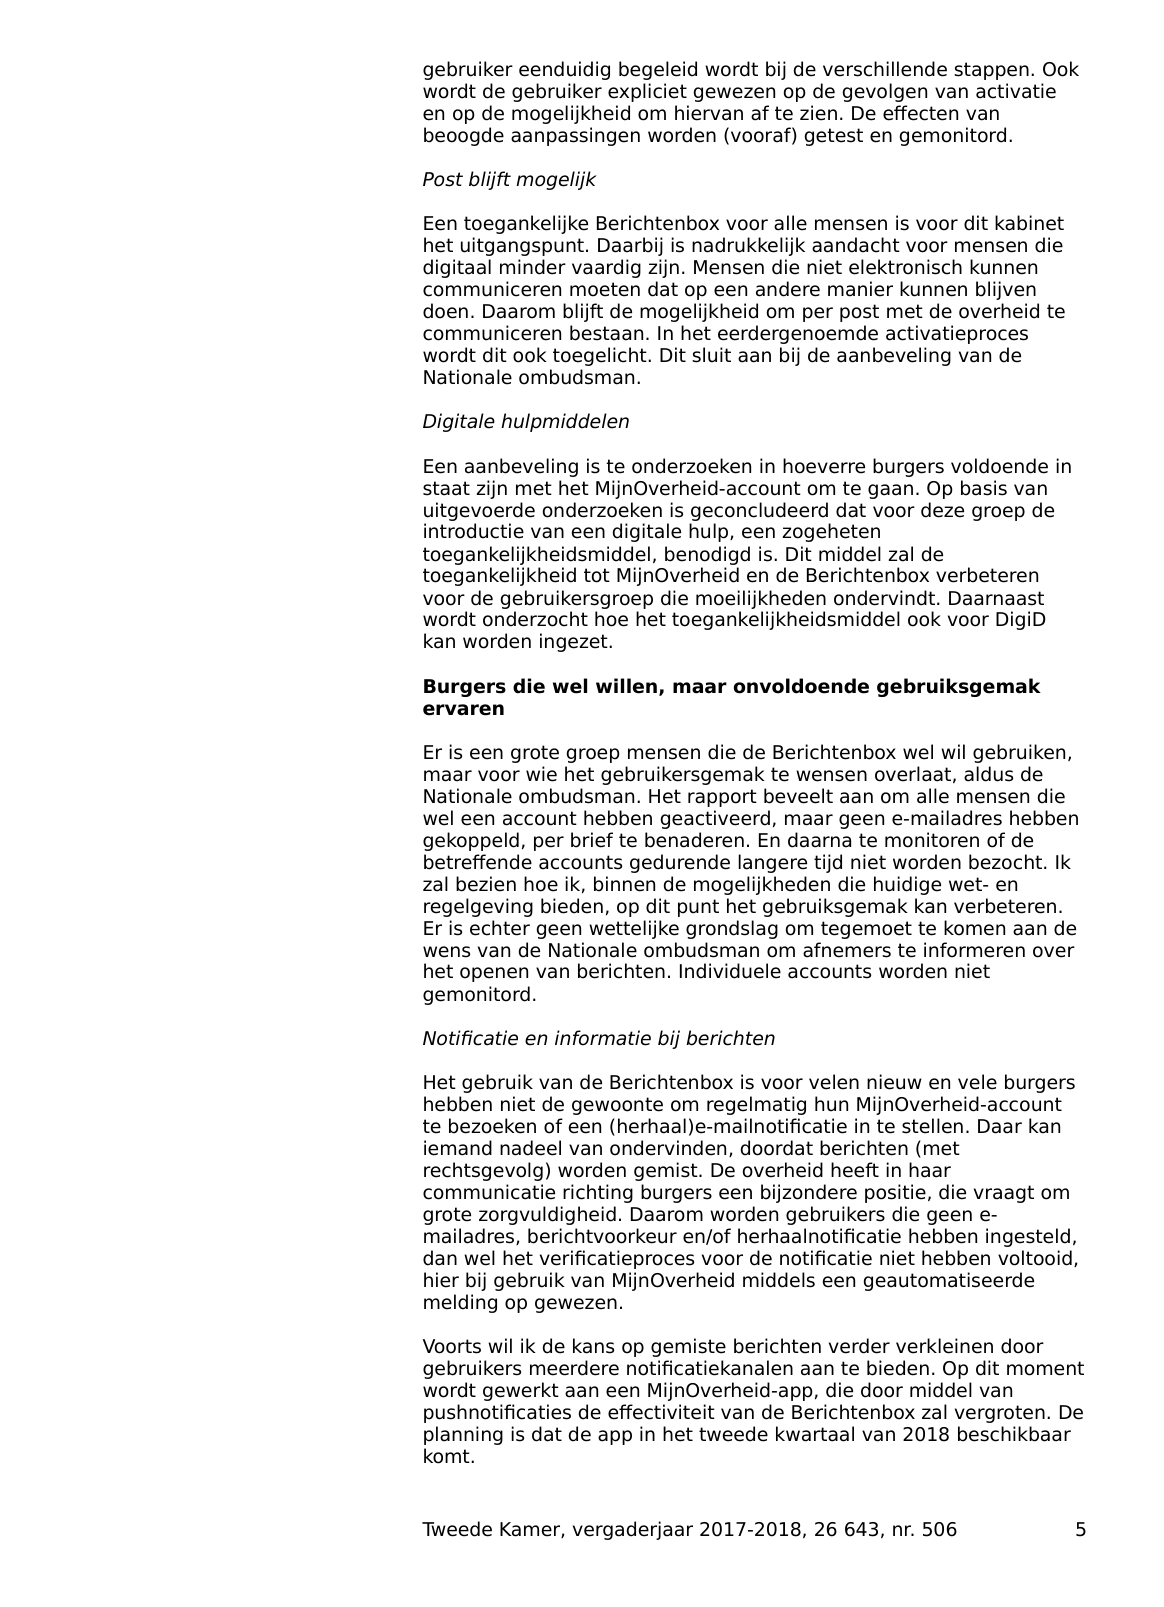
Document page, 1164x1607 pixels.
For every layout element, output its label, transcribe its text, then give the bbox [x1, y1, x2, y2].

text Het gebruik van de Berichtenbox is voor velen nieuw en vele burgers hebben niet de gewoonte om regelmatig hun MijnOverheid-account te bezoeken of een (herhaal)e-mailnotificatie in te stellen. Daar kan iemand nadeel van ondervinden, doordat berichten (met rechtsgevolg) worden gemist. De overheid heeft in haar communicatie richting burgers een bijzondere positie, die vraagt om grote zorgvuldigheid. Daarom worden gebruikers die geen e-mailadres, berichtvoorkeur en/of herhaalnotificatie hebben ingesteld, dan wel het verificatieproces voor de notificatie niet hebben voltooid, hier bij gebruik van MijnOverheid middels een geautomatiseerde melding op gewezen. [422, 1072, 1087, 1313]
subtitle Burgers die wel willen, maar onvoldoende gebruiksgemak ervaren [422, 676, 1087, 719]
subtitle Digitale hulpmiddelen [422, 411, 1087, 433]
text Voorts wil ik de kans op gemiste berichten verder verkleinen door gebruikers meerdere notificatiekanalen aan te bieden. Op dit moment wordt gewerkt aan een MijnOverheid-app, die door middel van pushnotificaties de effectiviteit van de Berichtenbox zal vergroten. De planning is dat de app in het tweede kwartaal van 2018 beschikbaar komt. [422, 1336, 1087, 1468]
text Een toegankelijke Berichtenbox voor alle mensen is voor dit kabinet het uitgangspunt. Daarbij is nadrukkelijk aandacht voor mensen die digitaal minder vaardig zijn. Mensen die niet elektronisch kunnen communiceren moeten dat op een andere manier kunnen blijven doen. Daarom blijft de mogelijkheid om per post met de overheid te communiceren bestaan. In het eerdergenoemde activatieproces wordt dit ook toegelicht. Dit sluit aan bij de aanbeveling van de Nationale ombudsman. [422, 213, 1087, 389]
subtitle Post blijft mogelijk [422, 169, 1087, 191]
subtitle Notificatie en informatie bij berichten [422, 1028, 1087, 1049]
text Er is een grote groep mensen die de Berichtenbox wel wil gebruiken, maar voor wie het gebruikersgemak te wensen overlaat, aldus de Nationale ombudsman. Het rapport beveelt aan om alle mensen die wel een account hebben geactiveerd, maar geen e-mailadres hebben gekoppeld, per brief te benaderen. En daarna te monitoren of de betreffende accounts gedurende langere tijd niet worden bezocht. Ik zal bezien hoe ik, binnen de mogelijkheden die huidige wet- en regelgeving bieden, op dit punt het gebruiksgemak kan verbeteren. Er is echter geen wettelijke grondslag om tegemoet te komen aan de wens van de Nationale ombudsman om afnemers te informeren over het openen van berichten. Individuele accounts worden niet gemonitord. [422, 742, 1087, 1005]
text Een aanbeveling is te onderzoeken in hoeverre burgers voldoende in staat zijn met het MijnOverheid-account om te gaan. Op basis van uitgevoerde onderzoeken is geconcludeerd dat voor deze groep de introductie van een digitale hulp, een zogeheten toegankelijkheidsmiddel, benodigd is. Dit middel zal de toegankelijkheid tot MijnOverheid en de Berichtenbox verbeteren voor de gebruikersgroep die moeilijkheden ondervindt. Daarnaast wordt onderzocht hoe het toegankelijkheidsmiddel ook voor DigiD kan worden ingezet. [422, 456, 1087, 653]
text gebruiker eenduidig begeleid wordt bij de verschillende stappen. Ook wordt de gebruiker expliciet gewezen op de gevolgen van activatie en op de mogelijkheid om hiervan af te zien. De effecten van beoogde aanpassingen worden (vooraf) getest en gemonitord. [422, 59, 1087, 147]
